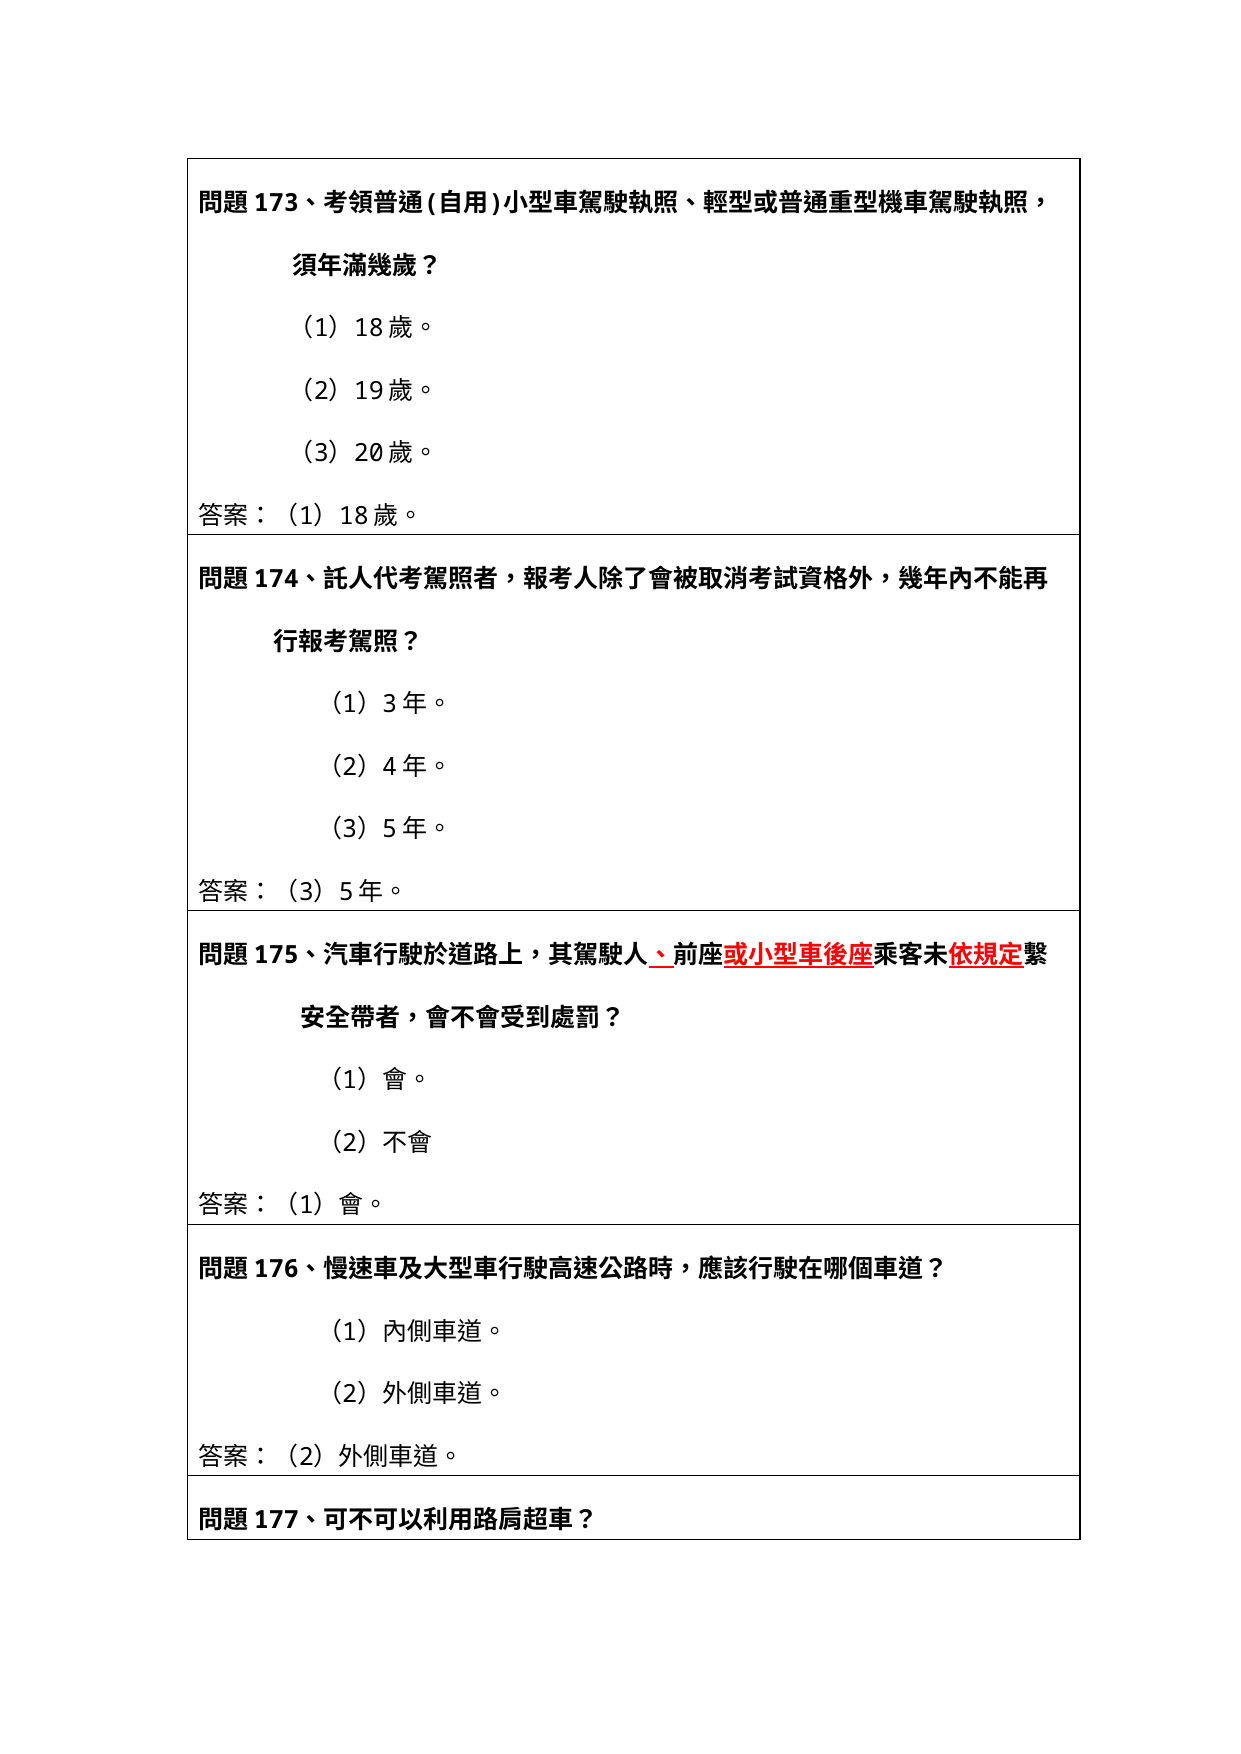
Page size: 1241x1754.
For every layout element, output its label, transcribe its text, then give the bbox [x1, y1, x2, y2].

table_cell 問題174、託人代考駕照者，報考人除了會被取消考試資格外，幾年內不能再行報考駕照？ （1）3年。 （2）4年。 （3）5年。 答案：（3）5年。 [188, 535, 1079, 910]
table_cell 問題177、可不可以利用路肩超車？ [188, 1476, 1079, 1538]
table_cell 問題176、慢速車及大型車行駛高速公路時，應該行駛在哪個車道？ （1）內側車道。 （2）外側車道。 答案：（2）外側車道。 [188, 1225, 1079, 1475]
table_cell 問題175、汽車行駛於道路上，其駕駛人、前座或小型車後座乘客未依規定繫安全帶者，會不會受到處罰？ （1）會。 （2）不會 答案：（1）會。 [188, 911, 1079, 1224]
table_cell 問題173、考領普通(自用)小型車駕駛執照、輕型或普通重型機車駕駛執照，須年滿幾歲？ （1）18歲。 （2）19歲。 （3）20歲。 答案：（1）18歲。 [188, 159, 1079, 534]
